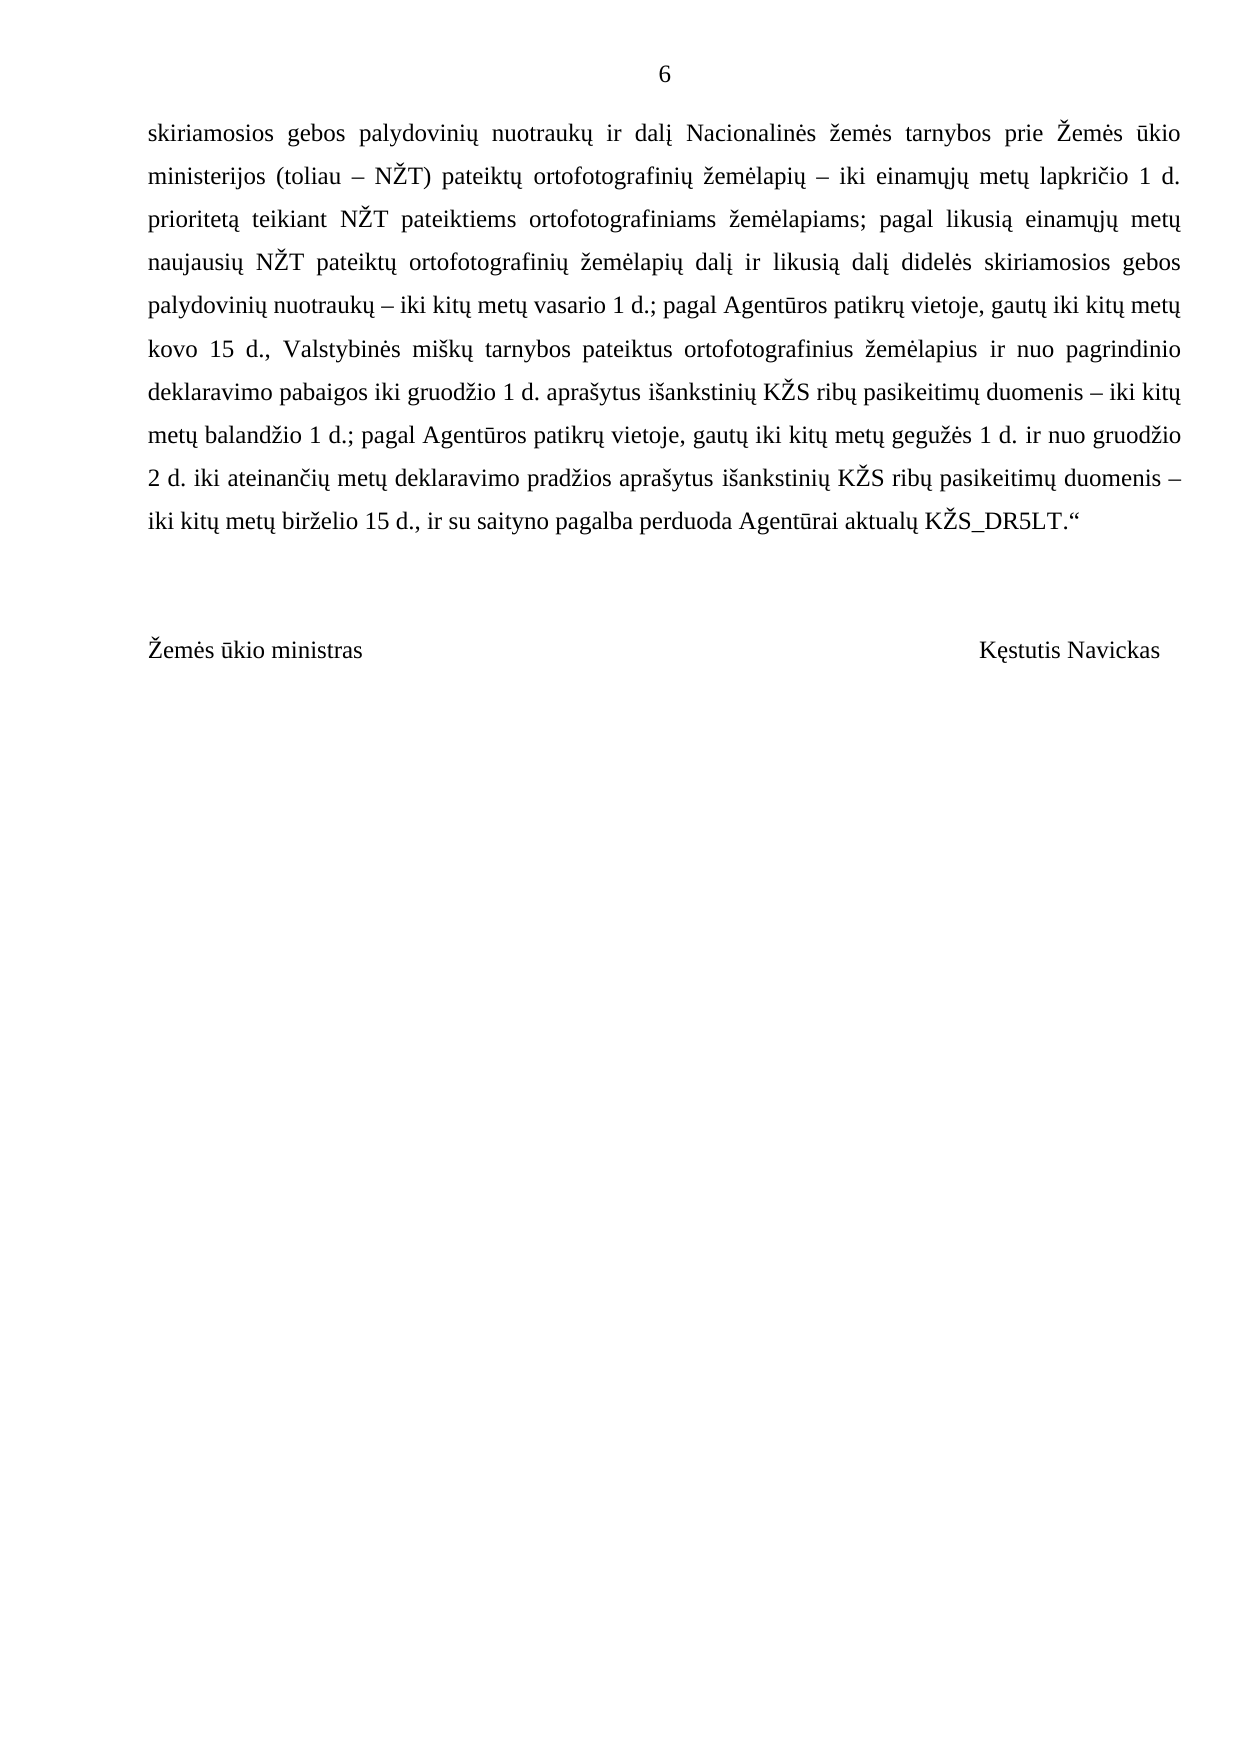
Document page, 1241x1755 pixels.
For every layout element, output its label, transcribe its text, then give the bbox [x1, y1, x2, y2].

text Žemės ūkio ministras Kęstutis Navickas [148, 636, 1181, 664]
text skiriamosios gebos palydovinių nuotraukų ir dalį Nacionalinės žemės tarnybos prie Žemės ūkio ministerijos (toliau – NŽT) pateiktų ortofotografinių žemėlapių – iki einamųjų metų lapkričio 1 d. prioritetą teikiant NŽT pateiktiems ortofotografiniams žemėlapiams; pagal likusią einamųjų metų naujausių NŽT pateiktų ortofotografinių žemėlapių dalį ir likusią dalį didelės skiriamosios gebos palydovinių nuotraukų – iki kitų metų vasario 1 d.; pagal Agentūros patikrų vietoje, gautų iki kitų metų kovo 15 d., Valstybinės miškų tarnybos pateiktus ortofotografinius žemėlapius ir nuo pagrindinio deklaravimo pabaigos iki gruodžio 1 d. aprašytus išankstinių KŽS ribų pasikeitimų duomenis – iki kitų metų balandžio 1 d.; pagal Agentūros patikrų vietoje, gautų iki kitų metų gegužės 1 d. ir nuo gruodžio 2 d. iki ateinančių metų deklaravimo pradžios aprašytus išankstinių KŽS ribų pasikeitimų duomenis – iki kitų metų birželio 15 d., ir su saityno pagalba perduoda Agentūrai aktualų KŽS_DR5LT.“ [148, 118, 1181, 535]
